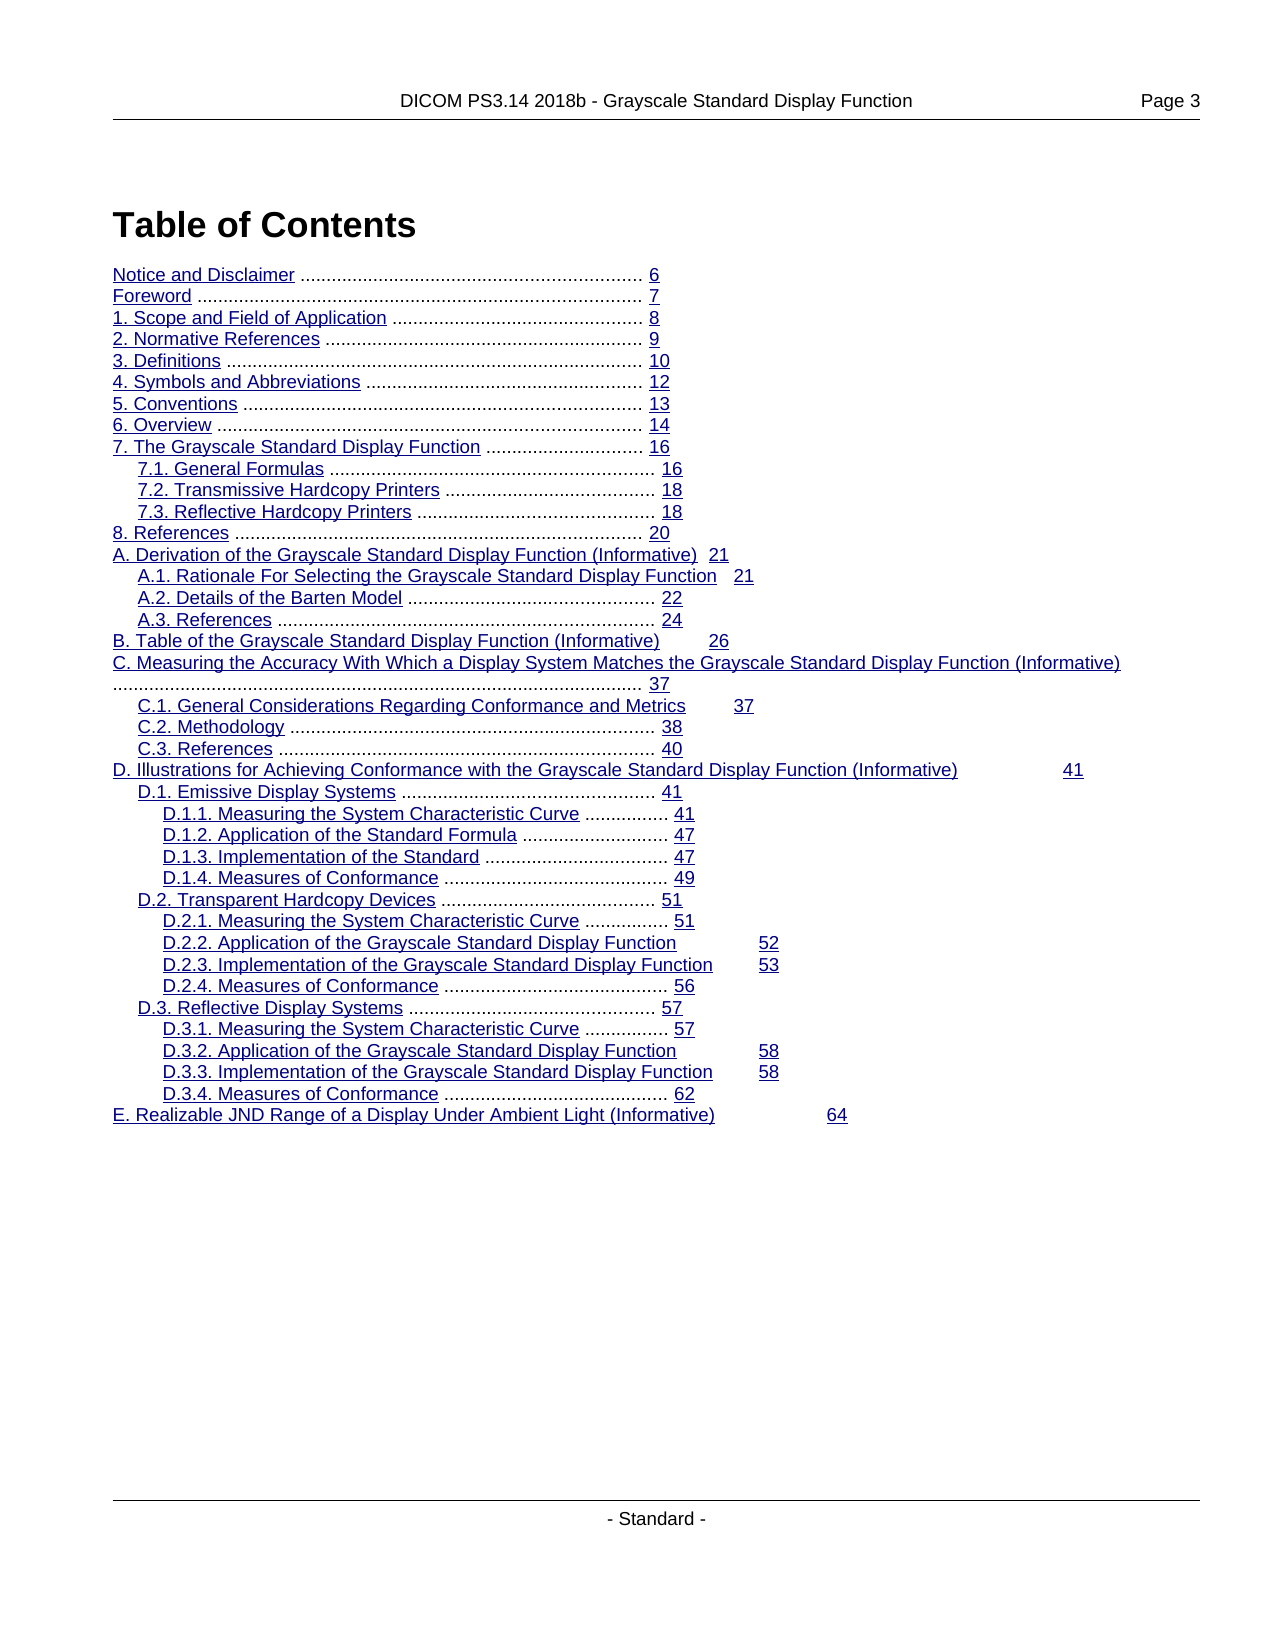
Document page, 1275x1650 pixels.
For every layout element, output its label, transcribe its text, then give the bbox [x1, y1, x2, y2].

text 7. The Grayscale Standard Display Function 0 [112, 436, 1175, 457]
text 8. References 0 [112, 522, 1175, 544]
text B. Table of the Grayscale Standard Display Function (Informative) 0 [112, 630, 1175, 651]
text A.1. Rationale For Selecting the Grayscale Standard Display Function 0 [137, 565, 1175, 587]
text 5. Conventions 0 [112, 393, 1175, 414]
text D.1. Emissive Display Systems 0 [137, 781, 1175, 802]
text 1. Scope and Field of Application 0 [112, 306, 1175, 328]
text C.1. General Considerations Regarding Conformance and Metrics 0 [137, 694, 1175, 716]
text C. Measuring the Accuracy With Which a Display System Matches the Grayscale Standard Display Function (Informative) 0 [112, 651, 1175, 694]
text C.2. Methodology 0 [137, 716, 1175, 738]
text D.1.3. Implementation of the Standard 0 [162, 846, 1175, 867]
text D.3. Reflective Display Systems 0 [137, 996, 1175, 1018]
text D.2.2. Application of the Grayscale Standard Display Function 0 [162, 932, 1175, 953]
text D.2.1. Measuring the System Characteristic Curve 0 [162, 910, 1175, 932]
text D.3.2. Application of the Grayscale Standard Display Function 0 [162, 1039, 1175, 1061]
text Notice and Disclaimer 0 [112, 263, 1175, 285]
text D.2.3. Implementation of the Grayscale Standard Display Function 0 [162, 953, 1175, 975]
text A. Derivation of the Grayscale Standard Display Function (Informative) 0 [112, 544, 1175, 565]
text Table of Contents [112, 204, 1200, 245]
text 3. Definitions 0 [112, 349, 1175, 371]
text 7.2. Transmissive Hardcopy Printers 0 [137, 479, 1175, 501]
text D.3.1. Measuring the System Characteristic Curve 0 [162, 1018, 1175, 1039]
text D. Illustrations for Achieving Conformance with the Grayscale Standard Display Function (Informative) 0 [112, 759, 1175, 781]
text D.1.4. Measures of Conformance 0 [162, 867, 1175, 889]
text D.3.3. Implementation of the Grayscale Standard Display Function 0 [162, 1061, 1175, 1083]
text 6. Overview 0 [112, 414, 1175, 436]
text 4. Symbols and Abbreviations 0 [112, 371, 1175, 393]
text A.2. Details of the Barten Model 0 [137, 587, 1175, 608]
text C.3. References 0 [137, 738, 1175, 759]
text D.2. Transparent Hardcopy Devices 0 [137, 889, 1175, 910]
text D.1.2. Application of the Standard Formula 0 [162, 824, 1175, 846]
text Foreword 0 [112, 285, 1175, 306]
text D.2.4. Measures of Conformance 0 [162, 975, 1175, 996]
text 7.1. General Formulas 0 [137, 457, 1175, 479]
text E. Realizable JND Range of a Display Under Ambient Light (Informative) 0 [112, 1104, 1175, 1126]
text A.3. References 0 [137, 608, 1175, 630]
text D.1.1. Measuring the System Characteristic Curve 0 [162, 802, 1175, 824]
text 7.3. Reflective Hardcopy Printers 0 [137, 501, 1175, 522]
text 2. Normative References 0 [112, 328, 1175, 349]
text D.3.4. Measures of Conformance 0 [162, 1083, 1175, 1104]
